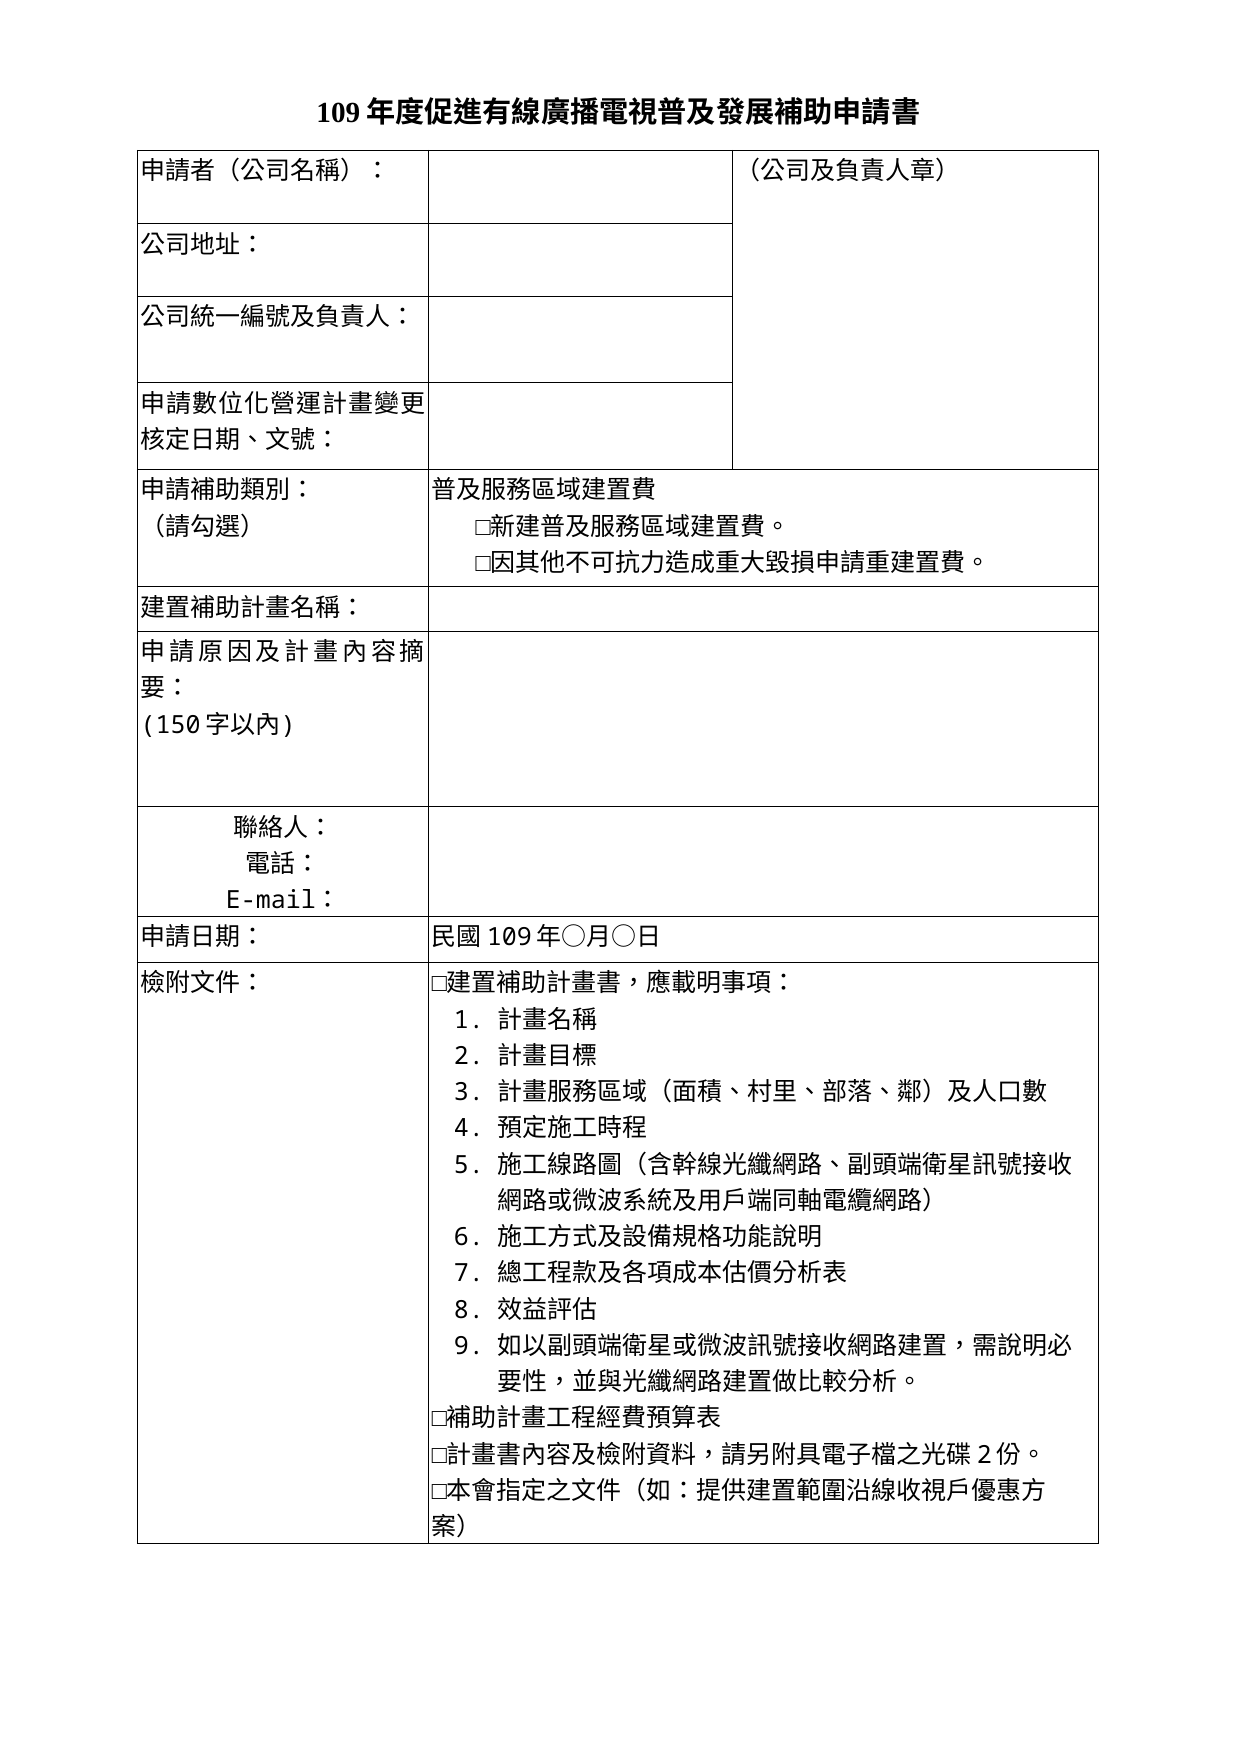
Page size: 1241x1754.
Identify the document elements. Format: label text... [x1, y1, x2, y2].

table_cell [429, 843, 1098, 879]
table_cell [429, 383, 732, 469]
table_cell 公司地址： [138, 224, 428, 296]
table_cell E-mail： [138, 880, 428, 916]
table_cell 民國109年○月○日 [429, 917, 1098, 962]
table_cell 申請數位化營運計畫變更核定日期、文號： [138, 383, 428, 469]
table_cell [429, 297, 732, 382]
table_cell 檢附文件： [138, 963, 428, 1543]
table_cell 聯絡人： [138, 807, 428, 843]
table_cell [429, 880, 1098, 916]
table_cell [429, 587, 1098, 631]
table_cell [429, 632, 1098, 806]
table_cell 公司統一編號及負責人： [138, 297, 428, 382]
table_cell 普及服務區域建置費 □新建普及服務區域建置費。 □因其他不可抗力造成重大毀損申請重建置費。 [429, 470, 1098, 586]
table_cell 電話： [138, 843, 428, 879]
table_cell □建置補助計畫書，應載明事項： 計畫名稱 計畫目標 計畫服務區域（面積、村里、部落、鄰）及人口數 預定施工時程 施工線路圖（含幹線光纖網路、副頭端衛星訊號接收網路或微波系統及用戶端同軸電纜網路） 施工方式及設備規格功能說明 總工程款及各項成本估價分析表 效益評估 如以副頭端衛星或微波訊號接收網路建置，需說明必要性，並與光纖網路建置做比較分析。 □補助計畫工程經費預算表 □計畫書內容及檢附資料，請另附具電子檔之光碟2份。 □本會指定之文件（如：提供建置範圍沿線收視戶優惠方案） [429, 963, 1098, 1543]
text 109年度促進有線廣播電視普及發展補助申請書 [183, 89, 1053, 131]
table_cell 申請原因及計畫內容摘要： (150字以內) [138, 632, 428, 806]
table_header 申請者（公司名稱）： [138, 151, 428, 223]
table_cell [429, 224, 732, 296]
table_cell 建置補助計畫名稱： [138, 587, 428, 631]
table_header [429, 151, 732, 223]
table_cell 申請補助類別： （請勾選） [138, 470, 428, 586]
table_header （公司及負責人章） [733, 151, 1098, 469]
table_cell [429, 807, 1098, 843]
table_cell 申請日期： [138, 917, 428, 962]
